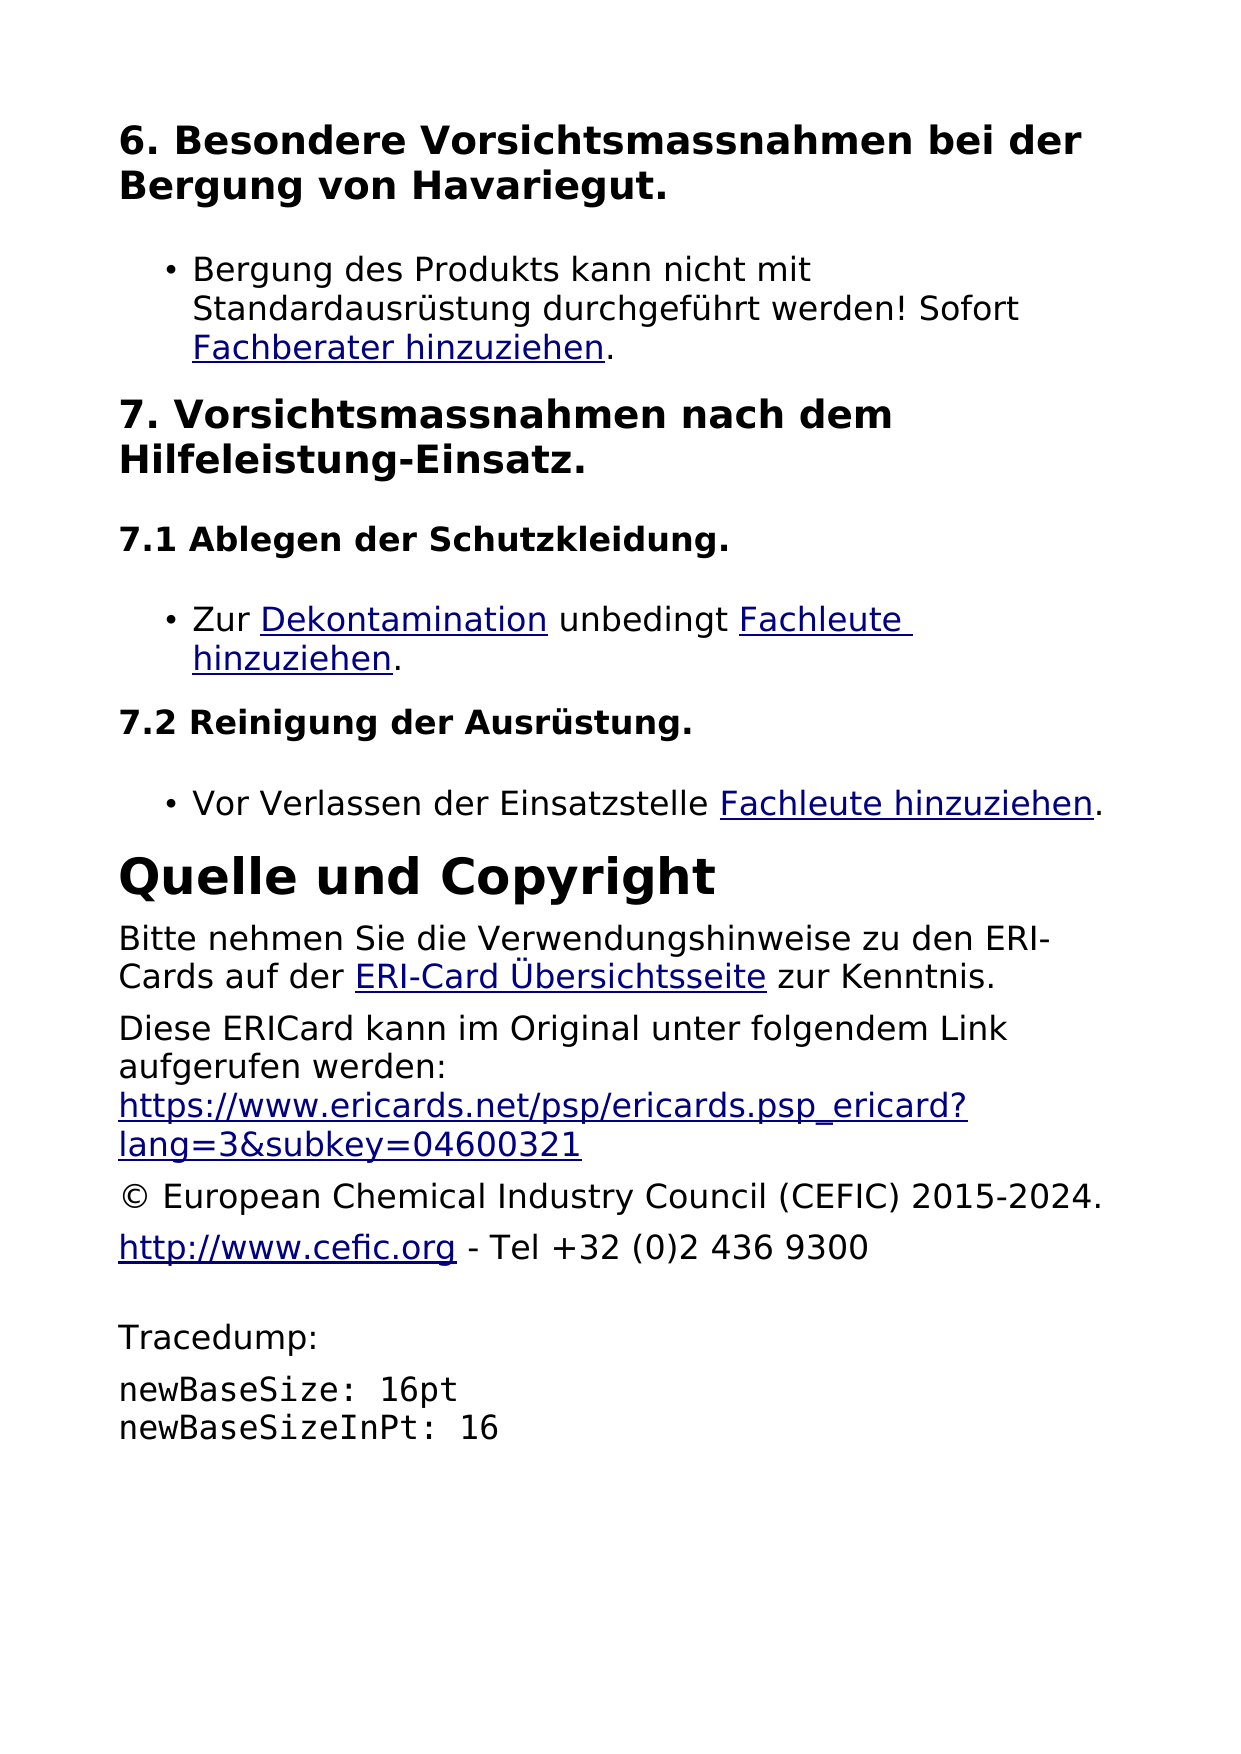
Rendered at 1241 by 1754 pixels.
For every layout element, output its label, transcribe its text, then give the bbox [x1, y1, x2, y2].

text © European Chemical Industry Council (CEFIC) 2015-2024. [118, 1177, 1122, 1216]
text Diese ERICard kann im Original unter folgendem Link aufgerufen werden: https://www.ericards.net/psp/ericards.psp_ericard?lang=3&subkey=04600321 [118, 1009, 1122, 1164]
subtitle 7. Vorsichtsmassnahmen nach dem Hilfeleistung-Einsatz. [118, 392, 1122, 482]
text http://www.cefic.org - Tel +32 (0)2 436 9300 [118, 1228, 1122, 1267]
text Bitte nehmen Sie die Verwendungshinweise zu den ERI-Cards auf der ERI-Card Übersichtsseite zur Kenntnis. [118, 919, 1122, 997]
subtitle 7.2 Reinigung der Ausrüstung. [118, 703, 1122, 742]
subtitle Quelle und Copyright [118, 848, 1122, 906]
list Bergung des Produkts kann nicht mit Standardausrüstung durchgeführt werden! Sofort Fachberater hinzuziehen. [177, 251, 1122, 367]
text newBaseSize: 16pt newBaseSizeInPt: 16 [118, 1370, 1122, 1448]
list Vor Verlassen der Einsatzstelle Fachleute hinzuziehen. [177, 784, 1122, 823]
subtitle 6. Besondere Vorsichtsmassnahmen bei der Bergung von Havariegut. [118, 118, 1122, 208]
subtitle 7.1 Ablegen der Schutzkleidung. [118, 520, 1122, 559]
text Tracedump: [118, 1280, 1122, 1357]
list Zur Dekontamination unbedingt Fachleute hinzuziehen. [177, 601, 1122, 678]
